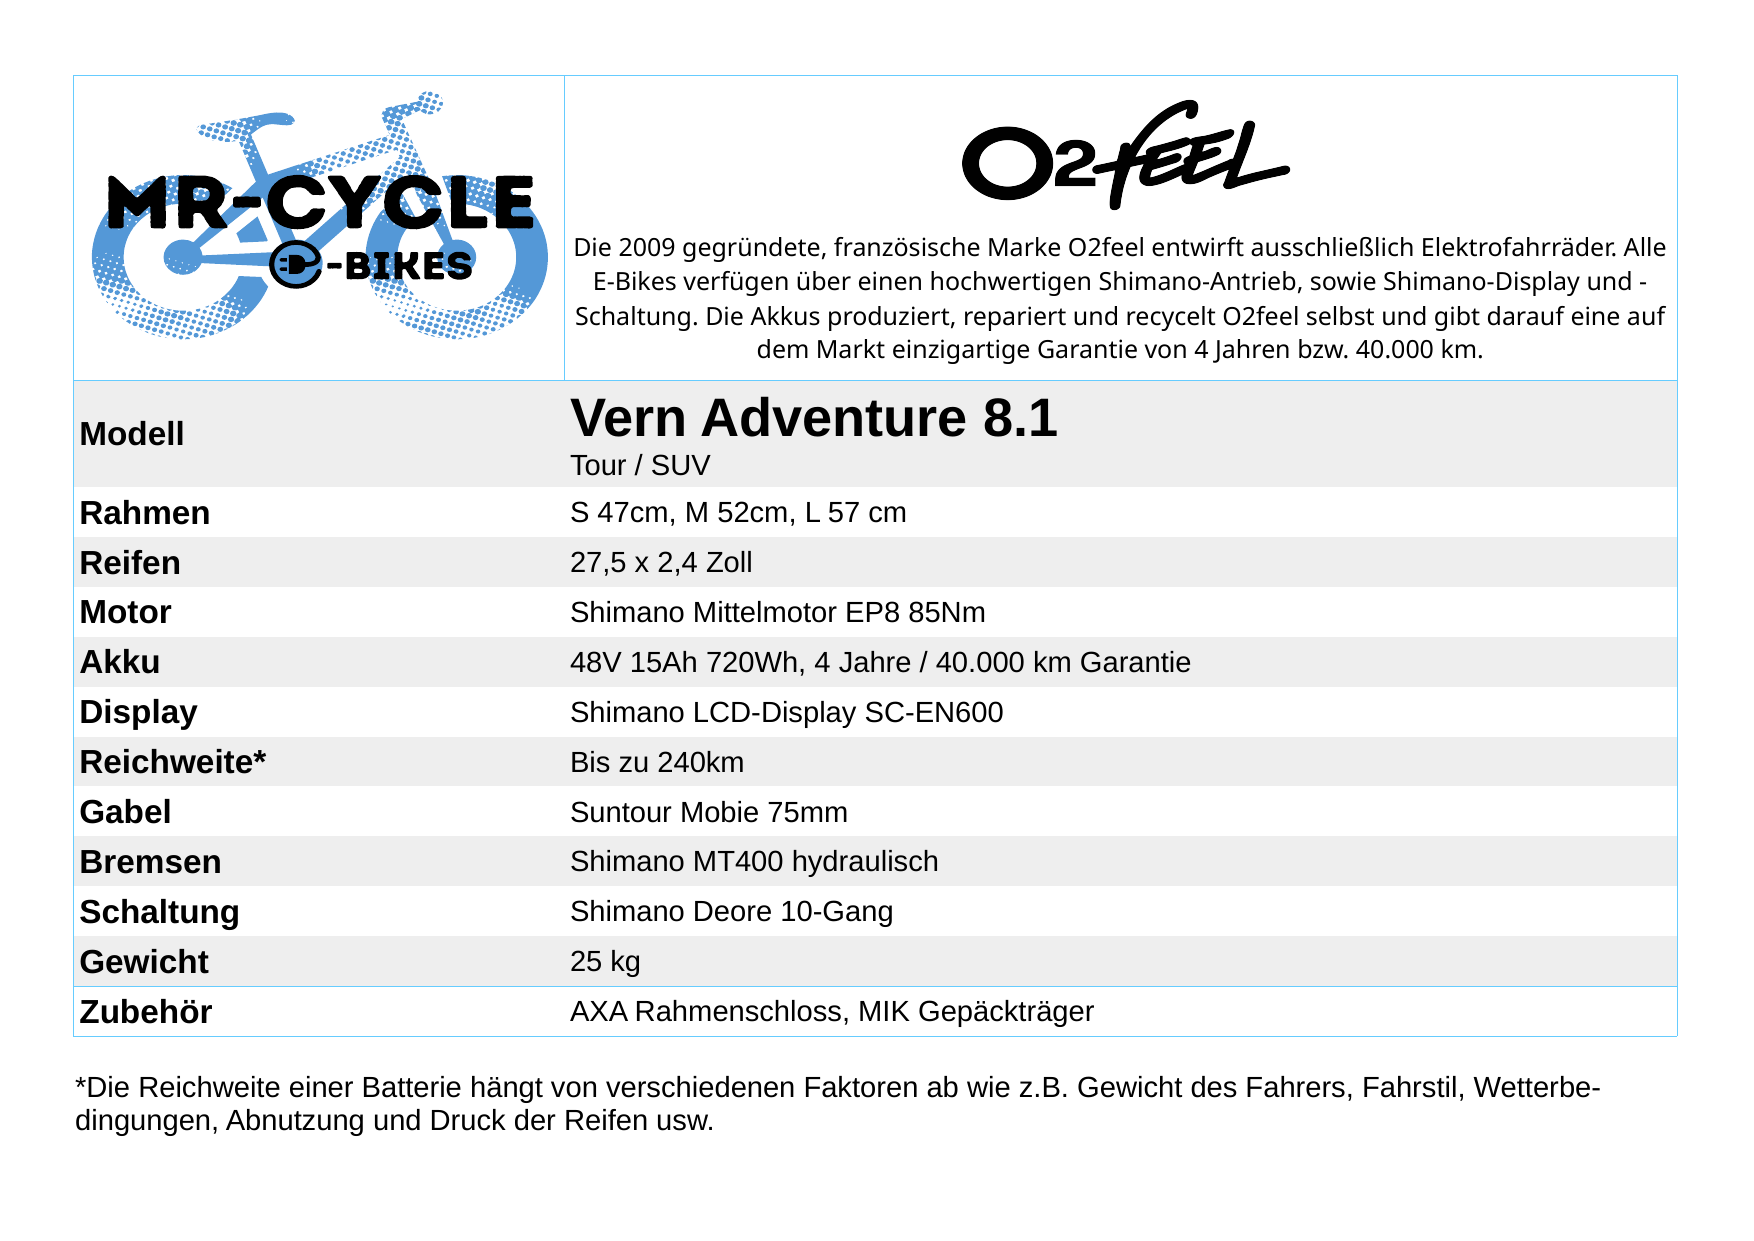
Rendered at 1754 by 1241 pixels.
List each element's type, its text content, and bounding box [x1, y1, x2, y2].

table_cell Zubehör [74, 987, 564, 1036]
table_header [74, 76, 564, 380]
table_cell Bremsen [74, 836, 564, 886]
table_cell Reifen [74, 537, 564, 587]
table_cell Bis zu 240km [564, 737, 1677, 786]
picture [940, 80, 1301, 230]
table_cell Shimano Mittelmotor EP8 85Nm [564, 587, 1677, 637]
table_cell Akku [74, 637, 564, 687]
table_cell Gabel [74, 786, 564, 836]
table_cell 48V 15Ah 720Wh, 4 Jahre / 40.000 km Garantie [564, 637, 1677, 687]
table_cell Gewicht [74, 936, 564, 986]
table_cell Shimano MT400 hydraulisch [564, 836, 1677, 886]
table_cell Modell [74, 381, 564, 487]
table_cell Shimano Deore 10-Gang [564, 886, 1677, 936]
table_cell Reichweite* [74, 737, 564, 786]
table_cell Motor [74, 587, 564, 637]
table_header Die 2009 gegründete, französische Marke O2feel entwirft ausschließlich Elektrofahrräder. Alle E-Bikes verfügen über einen hochwertigen Shimano-Antrieb, sowie Shimano-Display und -Schaltung. Die Akkus produziert, repariert und recycelt O2feel selbst und gibt darauf eine auf dem Markt einzigartige Garantie von 4 Jahren bzw. 40.000 km. [565, 76, 1677, 380]
table_cell Vern Adventure 8.1 Tour / SUV [564, 381, 1677, 487]
table_cell Suntour Mobie 75mm [564, 786, 1677, 836]
text *Die Reichweite einer Batterie hängt von verschiedenen Faktoren ab wie z.B. Gewicht des Fahrers, Fahrstil, Wetterbe-dingungen, Abnutzung und Druck der Reifen usw. [75, 1070, 1679, 1137]
table_cell Shimano LCD-Display SC-EN600 [564, 687, 1677, 737]
table_cell Display [74, 687, 564, 737]
table_cell Schaltung [74, 886, 564, 936]
table_cell Rahmen [74, 487, 564, 537]
table_cell 27,5 x 2,4 Zoll [564, 537, 1677, 587]
table_cell AXA Rahmenschloss, MIK Gepäckträger [564, 987, 1677, 1036]
table_cell S 47cm, M 52cm, L 57 cm [564, 487, 1677, 537]
table_cell 25 kg [564, 936, 1677, 986]
